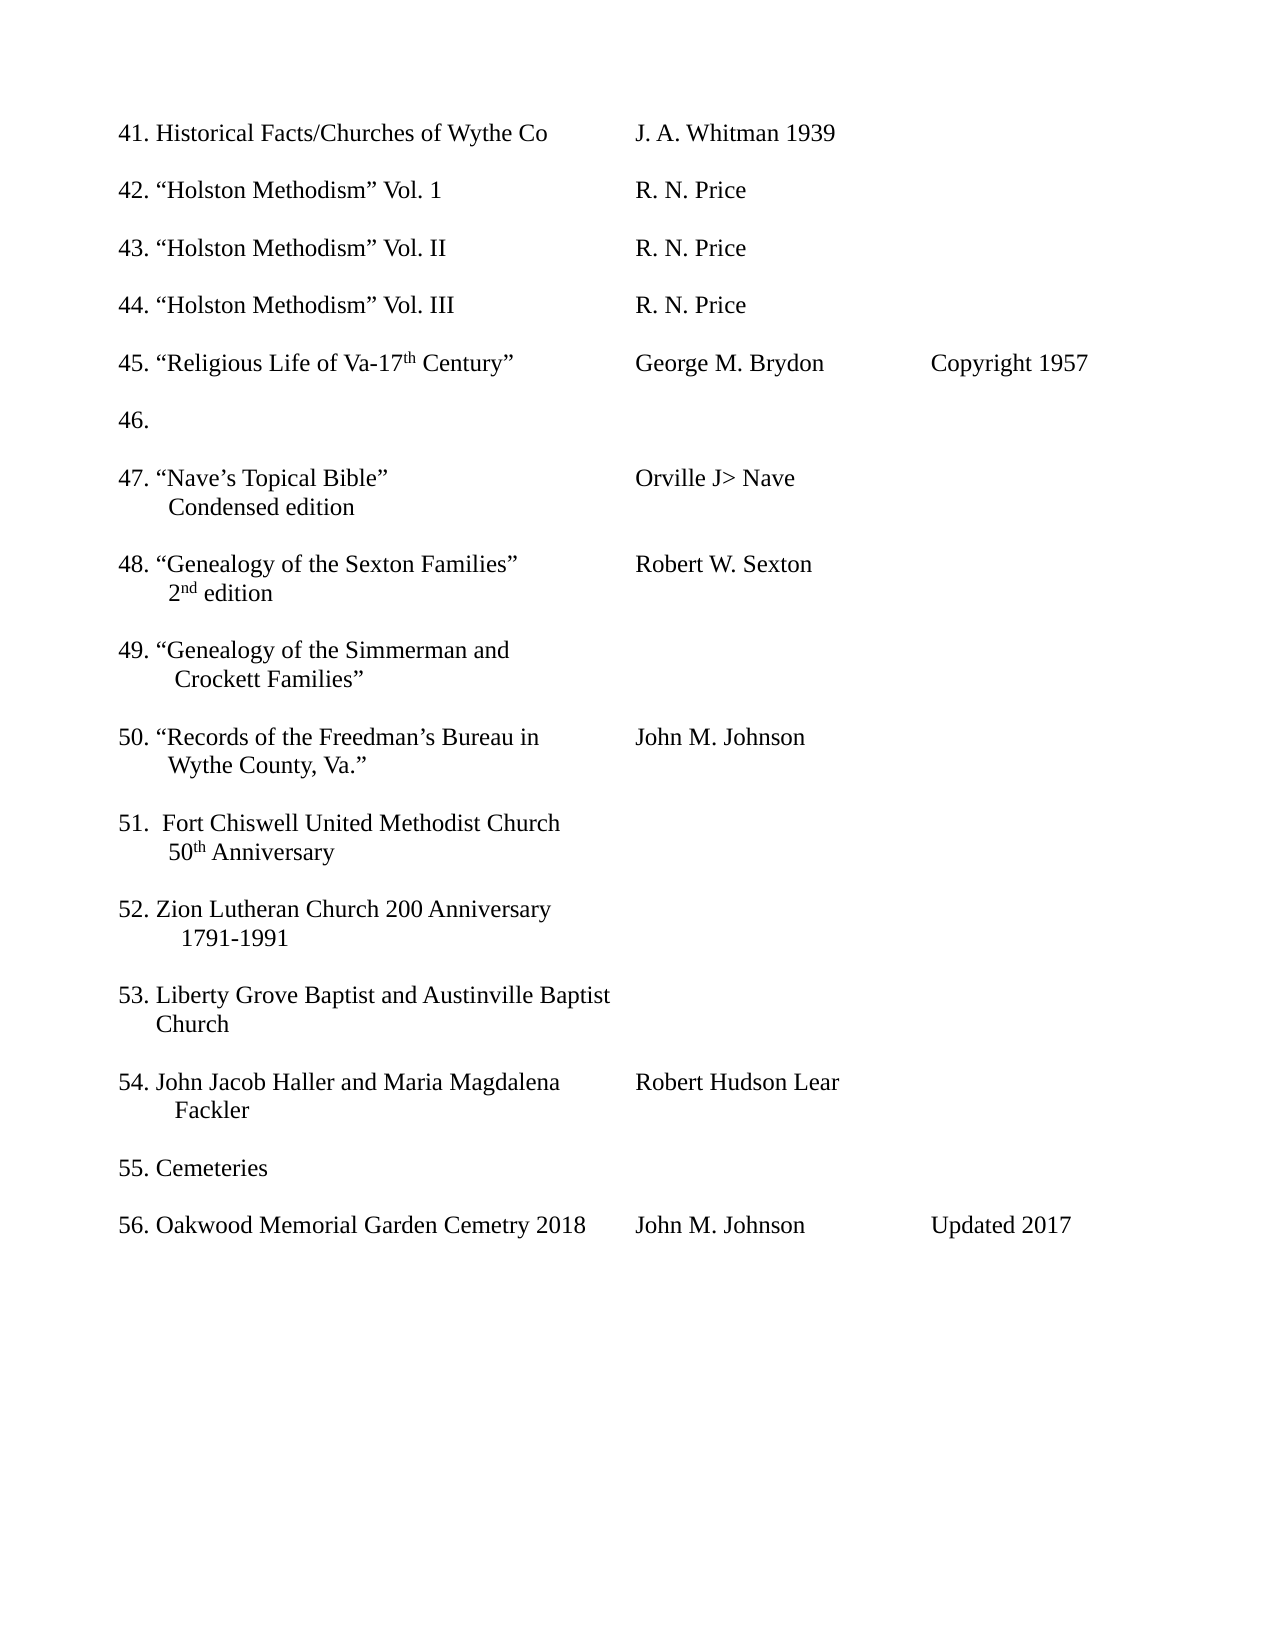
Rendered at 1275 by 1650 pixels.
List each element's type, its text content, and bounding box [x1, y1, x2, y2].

text 53. Liberty Grove Baptist and Austinville Baptist [118, 981, 1157, 1009]
text 55. Cemeteries [118, 1153, 1157, 1182]
text Condensed edition [118, 492, 1157, 521]
text 54. John Jacob Haller and Maria Magdalena Robert Hudson Lear [118, 1067, 1157, 1096]
text Church [118, 1009, 1157, 1038]
text 45. “Religious Life of Va-17th Century” George M. Brydon Copyright 1957 [118, 348, 1157, 377]
text 56. Oakwood Memorial Garden Cemetry 2018 John M. Johnson Updated 2017 [118, 1211, 1157, 1239]
text 42. “Holston Methodism” Vol. 1 R. N. Price [118, 176, 1157, 204]
text 46. [118, 406, 1157, 434]
text 50. “Records of the Freedman’s Bureau in John M. Johnson [118, 722, 1157, 751]
text 50th Anniversary [118, 837, 1157, 866]
text 41. Historical Facts/Churches of Wythe Co J. A. Whitman 1939 [118, 118, 1157, 147]
text 48. “Genealogy of the Sexton Families” Robert W. Sexton [118, 549, 1157, 578]
text 51. Fort Chiswell United Methodist Church [118, 808, 1157, 837]
text 1791-1991 [118, 923, 1157, 952]
text 2nd edition [118, 578, 1157, 607]
text 49. “Genealogy of the Simmerman and [118, 636, 1157, 664]
text Fackler [118, 1096, 1157, 1124]
text 44. “Holston Methodism” Vol. III R. N. Price [118, 291, 1157, 319]
text 43. “Holston Methodism” Vol. II R. N. Price [118, 233, 1157, 262]
text 52. Zion Lutheran Church 200 Anniversary [118, 894, 1157, 923]
text 47. “Nave’s Topical Bible” Orville J> Nave [118, 463, 1157, 492]
text Crockett Families” [118, 664, 1157, 693]
text Wythe County, Va.” [118, 751, 1157, 779]
